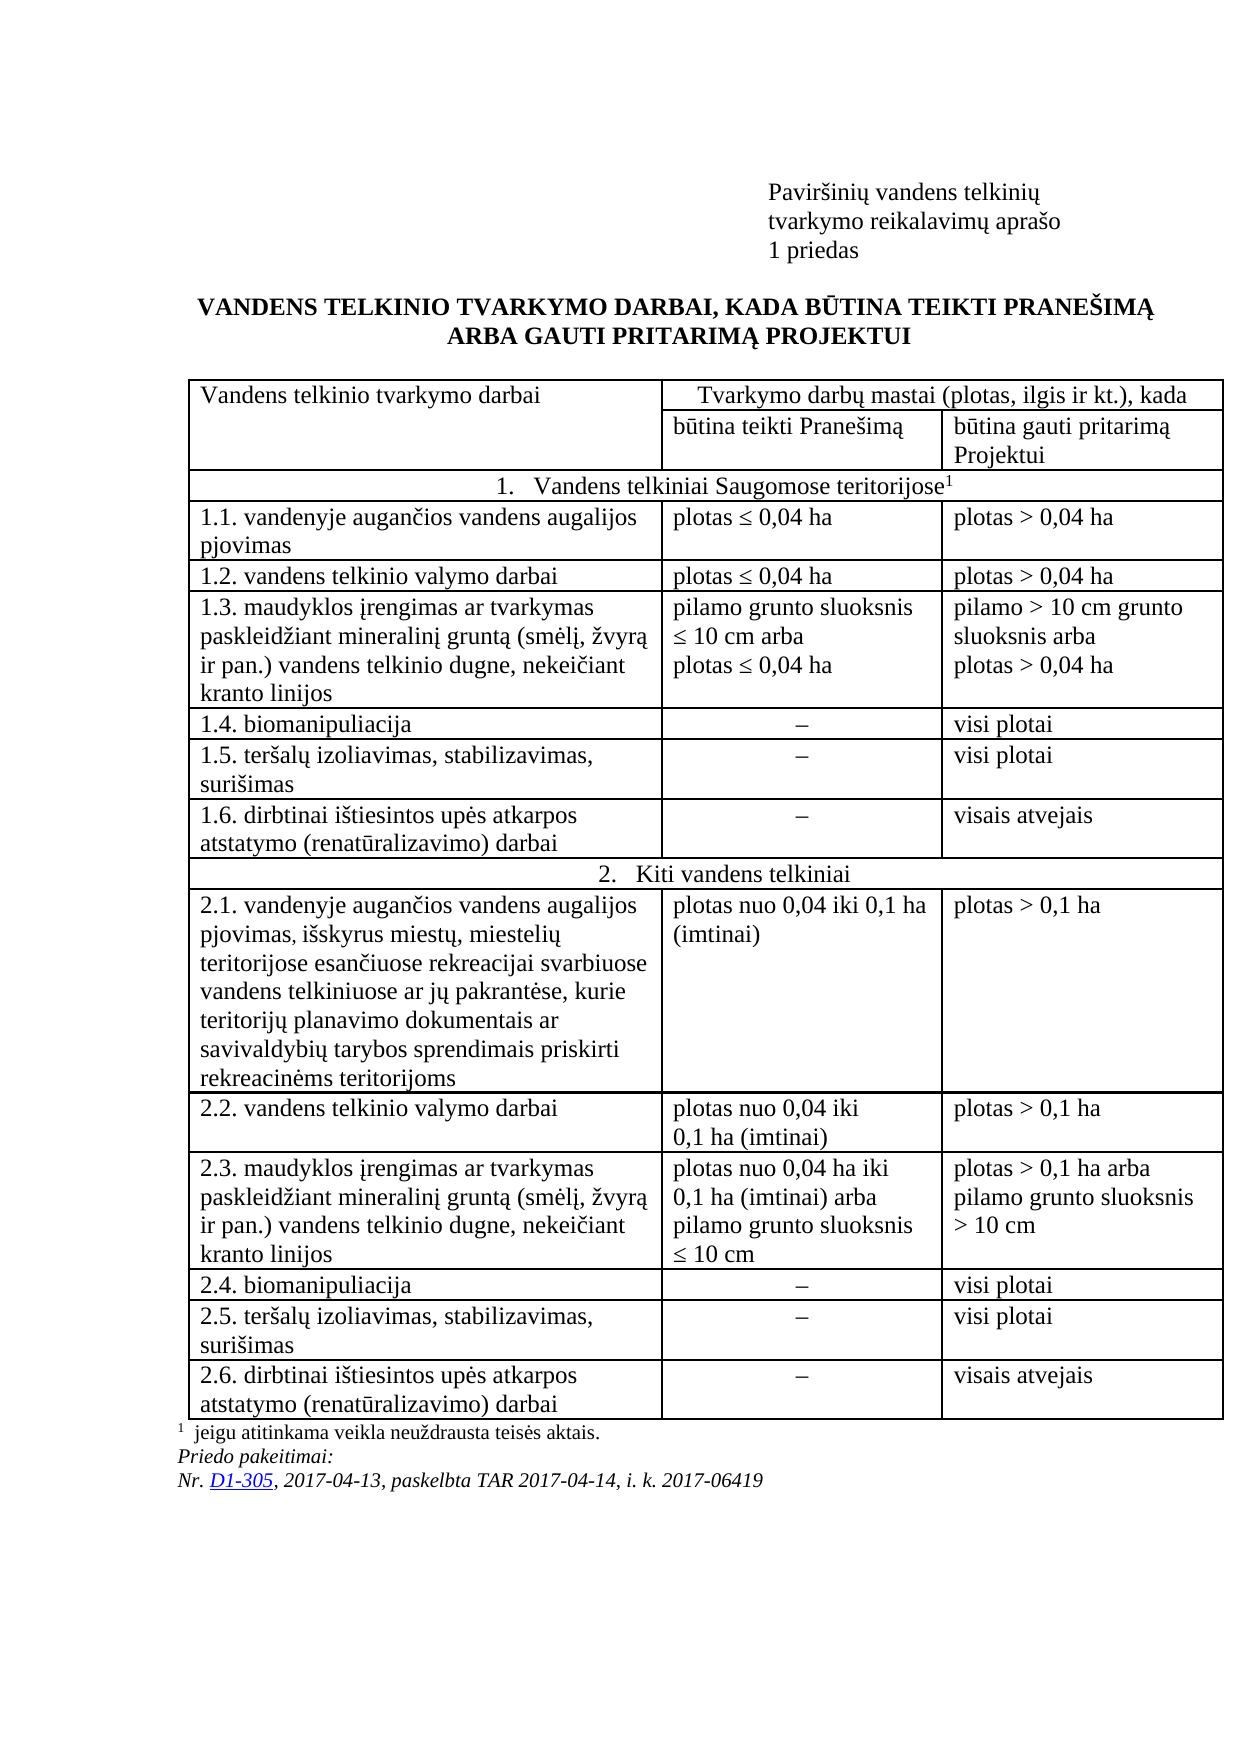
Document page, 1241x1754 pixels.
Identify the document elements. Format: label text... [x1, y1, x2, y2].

table_cell visais atvejais [943, 1361, 1222, 1418]
table_cell pilamo > 10 cm grunto sluoksnis arba plotas > 0,04 ha [943, 592, 1222, 707]
table_cell – [663, 1361, 941, 1418]
table_cell 1.1. vandenyje augančios vandens augalijos pjovimas [190, 502, 661, 559]
table_cell 1.4. biomanipuliacija [190, 709, 661, 738]
table_cell plotas > 0,04 ha [943, 561, 1222, 590]
table_cell pilamo grunto sluoksnis ≤ 10 cm arba plotas ≤ 0,04 ha [663, 592, 941, 707]
table_cell plotas ≤ 0,04 ha [663, 502, 941, 559]
table_cell 1.3. maudyklos įrengimas ar tvarkymas paskleidžiant mineralinį gruntą (smėlį, žvyrą ir pan.) vandens telkinio dugne, nekeičiant kranto linijos [190, 592, 661, 707]
table_cell plotas nuo 0,04 iki 0,1 ha (imtinai) [663, 890, 941, 1091]
text ARBA GAUTI PRITARIMĄ PROJEKTUI [177, 321, 1181, 350]
text VANDENS TELKINIO TVARKYMO DARBAI, KADA BŪTINA TEIKTI PRANEŠIMĄ [177, 292, 1181, 321]
text 1 priedas [768, 235, 1176, 263]
table_cell 2. Kiti vandens telkiniai [190, 859, 1222, 888]
table_cell 2.1. vandenyje augančios vandens augalijos pjovimas, išskyrus miestų, miestelių teritorijose esančiuose rekreacijai svarbiuose vandens telkiniuose ar jų pakrantėse, kurie teritorijų planavimo dokumentais ar savivaldybių tarybos sprendimais priskirti rekreacinėms teritorijoms [190, 890, 661, 1091]
table_cell plotas nuo 0,04 ha iki 0,1 ha (imtinai) arba pilamo grunto sluoksnis ≤ 10 cm [663, 1153, 941, 1268]
table_cell plotas ≤ 0,04 ha [663, 561, 941, 590]
text Nr. D1-305, 2017-04-13, paskelbta TAR 2017-04-14, i. k. 2017-06419 [177, 1468, 1181, 1492]
table_cell 1.2. vandens telkinio valymo darbai [190, 561, 661, 590]
text tvarkymo reikalavimų aprašo [768, 206, 1176, 235]
table_cell 2.4. biomanipuliacija [190, 1270, 661, 1299]
table_cell visi plotai [943, 709, 1222, 738]
table_cell 1. Vandens telkiniai Saugomose teritorijose1 [190, 471, 1222, 500]
table_cell visi plotai [943, 1270, 1222, 1299]
table_cell 2.5. teršalų izoliavimas, stabilizavimas, surišimas [190, 1301, 661, 1358]
table_header Vandens telkinio tvarkymo darbai [190, 381, 661, 469]
table_cell plotas > 0,04 ha [943, 502, 1222, 559]
text 1 jeigu atitinkama veikla neuždrausta teisės aktais. [177, 1420, 1181, 1444]
table_header Tvarkymo darbų mastai (plotas, ilgis ir kt.), kada [663, 381, 1222, 409]
table_cell plotas > 0,1 ha [943, 1094, 1222, 1151]
text Paviršinių vandens telkinių [768, 177, 1176, 206]
table_cell 2.3. maudyklos įrengimas ar tvarkymas paskleidžiant mineralinį gruntą (smėlį, žvyrą ir pan.) vandens telkinio dugne, nekeičiant kranto linijos [190, 1153, 661, 1268]
table_cell – [663, 1270, 941, 1299]
table_cell 1.5. teršalų izoliavimas, stabilizavimas, surišimas [190, 740, 661, 798]
table_cell visi plotai [943, 1301, 1222, 1358]
table_cell 2.2. vandens telkinio valymo darbai [190, 1094, 661, 1151]
table_cell būtina gauti pritarimą Projektui [943, 411, 1222, 469]
table_cell plotas > 0,1 ha arba pilamo grunto sluoksnis > 10 cm [943, 1153, 1222, 1268]
table_cell visais atvejais [943, 800, 1222, 857]
table_cell 2.6. dirbtinai ištiesintos upės atkarpos atstatymo (renatūralizavimo) darbai [190, 1361, 661, 1418]
table_cell 1.6. dirbtinai ištiesintos upės atkarpos atstatymo (renatūralizavimo) darbai [190, 800, 661, 857]
table_cell – [663, 740, 941, 798]
table_cell plotas nuo 0,04 iki 0,1 ha (imtinai) [663, 1094, 941, 1151]
table_cell – [663, 709, 941, 738]
table_cell plotas > 0,1 ha [943, 890, 1222, 1091]
text Priedo pakeitimai: [177, 1444, 1181, 1468]
table_cell – [663, 800, 941, 857]
table_cell – [663, 1301, 941, 1358]
table_cell visi plotai [943, 740, 1222, 798]
table_cell būtina teikti Pranešimą [663, 411, 941, 469]
